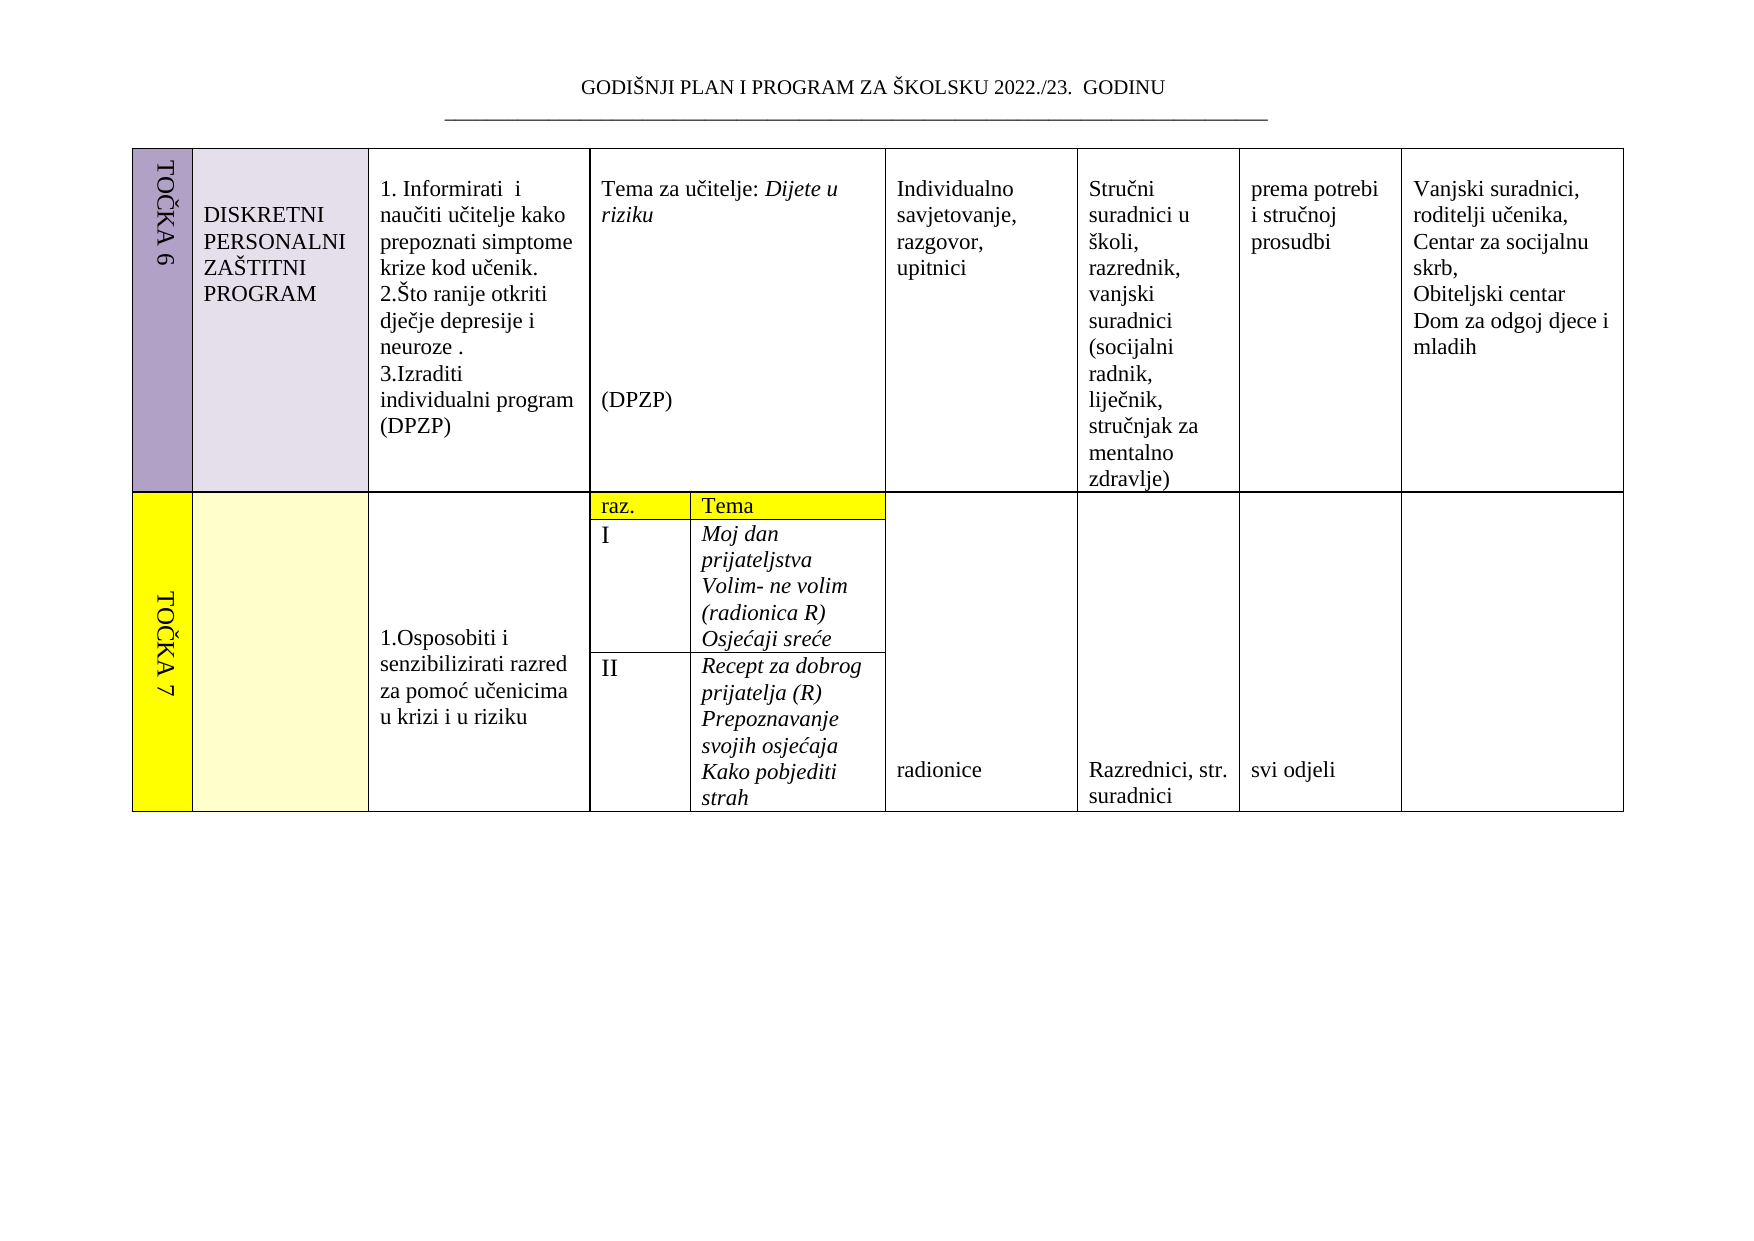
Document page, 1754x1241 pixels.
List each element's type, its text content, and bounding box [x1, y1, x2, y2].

table_cell raz. [591, 493, 690, 519]
table_cell [1402, 493, 1623, 811]
table_cell TOČKA 6 [133, 149, 192, 491]
table_cell TOČKA 7 [133, 493, 192, 811]
table_cell Tema [691, 493, 885, 519]
table_cell Recept za dobrog prijatelja (R) Prepoznavanje svojih osjećaja Kako pobjediti strah [691, 653, 885, 811]
table_cell Tema za učitelje: Dijete u riziku (DPZP) [591, 149, 885, 491]
table_cell radionice [886, 493, 1077, 811]
table_cell 1. Informirati i naučiti učitelje kako prepoznati simptome krize kod učenik. 2.Što ranije otkriti dječje depresije i neuroze . 3.Izraditi individualni program (DPZP) [369, 149, 589, 491]
table_cell 1.Osposobiti i senzibilizirati razred za pomoć učenicima u krizi i u riziku [369, 493, 589, 811]
table_cell II [591, 653, 690, 811]
table_cell svi odjeli [1240, 493, 1401, 811]
table_cell Razrednici, str. suradnici [1078, 493, 1239, 811]
table_cell DISKRETNI PERSONALNI ZAŠTITNI PROGRAM [193, 149, 368, 491]
table_cell prema potrebi i stručnoj prosudbi [1240, 149, 1401, 491]
table_cell [193, 493, 368, 811]
table_cell I [591, 520, 690, 652]
table_cell Stručni suradnici u školi, razrednik, vanjski suradnici (socijalni radnik, liječnik, stručnjak za mentalno zdravlje) [1078, 149, 1239, 491]
table_cell Moj dan prijateljstva Volim- ne volim (radionica R) Osjećaji sreće [691, 520, 885, 652]
table_cell Vanjski suradnici, roditelji učenika, Centar za socijalnu skrb, Obiteljski centar Dom za odgoj djece i mladih [1402, 149, 1623, 491]
table_cell Individualno savjetovanje, razgovor, upitnici [886, 149, 1077, 491]
